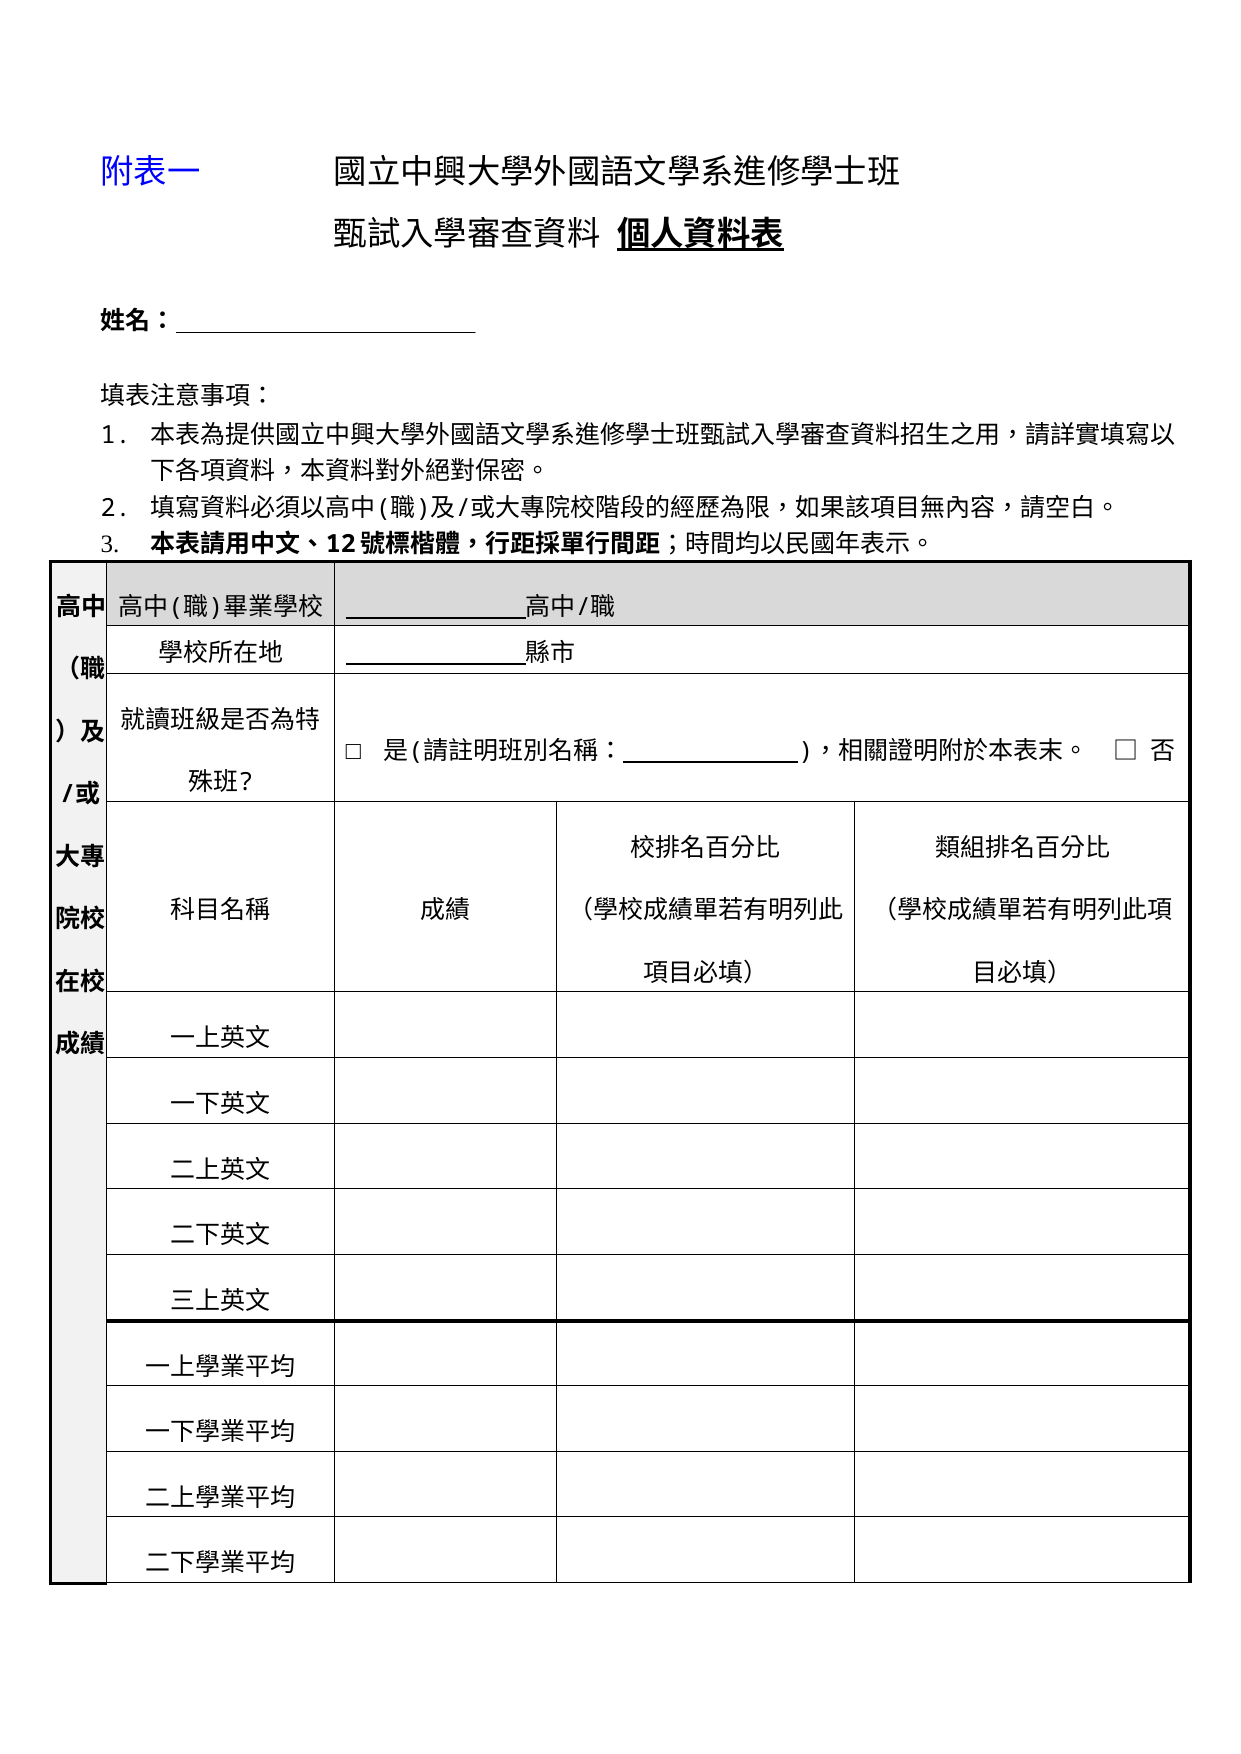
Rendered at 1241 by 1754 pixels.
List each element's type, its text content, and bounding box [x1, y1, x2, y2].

table_cell 二下英文 [107, 1189, 334, 1254]
table_cell 二上英文 [107, 1124, 334, 1188]
table_header 高中（職）及/或大專院校在校成績 [52, 563, 106, 1582]
table_cell [335, 992, 556, 1057]
table_cell 一下英文 [107, 1058, 334, 1122]
table_cell [335, 1255, 556, 1319]
table_cell [335, 1452, 556, 1516]
table_cell 是(請註明班別名稱： )，相關證明附於本表末。 □ 否 [335, 674, 1188, 801]
table_cell [557, 1517, 854, 1582]
table_cell [335, 1124, 556, 1188]
table_cell 三上英文 [107, 1255, 334, 1319]
table_cell [335, 1517, 556, 1582]
text 姓名： _ [100, 277, 1157, 339]
table_cell 縣市 [335, 626, 1188, 672]
table_cell [557, 992, 854, 1057]
table_cell [335, 1189, 556, 1254]
table_cell 科目名稱 [107, 802, 334, 991]
table_cell 一上英文 [107, 992, 334, 1057]
table_cell [557, 1189, 854, 1254]
table_cell [855, 1452, 1188, 1516]
text 填表注意事項： [100, 352, 1140, 414]
text 附表一 國立中興大學外國語文學系進修學士班 [100, 127, 1140, 189]
table_cell [335, 1323, 556, 1385]
table_cell [855, 992, 1188, 1057]
table_cell [855, 1058, 1188, 1122]
list 本表請用中文、12號標楷體，行距採單行間距；時間均以民國年表示。 [100, 523, 1179, 559]
table_cell 類組排名百分比 （學校成績單若有明列此項目必填） [855, 802, 1188, 991]
table_cell 就讀班級是否為特殊班? [107, 674, 334, 801]
text 甄試入學審查資料 個人資料表 [100, 189, 1140, 252]
table_cell 學校所在地 [107, 626, 334, 672]
table_cell [855, 1124, 1188, 1188]
table_cell [855, 1323, 1188, 1385]
table_cell [335, 1386, 556, 1451]
table_cell 二上學業平均 [107, 1452, 334, 1516]
table_cell [557, 1255, 854, 1319]
table_cell [855, 1517, 1188, 1582]
table_header 高中(職)畢業學校 [107, 563, 334, 625]
table_cell 成績 [335, 802, 556, 991]
table_cell 一下學業平均 [107, 1386, 334, 1451]
list 填寫資料必須以高中(職)及/或大專院校階段的經歷為限，如果該項目無內容，請空白。 [100, 487, 1179, 523]
table_cell 一上學業平均 [107, 1323, 334, 1385]
table_header 高中/職 [335, 563, 1188, 625]
table_cell [855, 1189, 1188, 1254]
table_cell [557, 1386, 854, 1451]
table_cell [557, 1124, 854, 1188]
table_cell 二下學業平均 [107, 1517, 334, 1582]
table_cell 校排名百分比 （學校成績單若有明列此項目必填） [557, 802, 854, 991]
table_cell [855, 1386, 1188, 1451]
table_cell [557, 1452, 854, 1516]
table_cell [855, 1255, 1188, 1319]
table_cell [557, 1058, 854, 1122]
table_cell [557, 1323, 854, 1385]
list 本表為提供國立中興大學外國語文學系進修學士班甄試入學審查資料招生之用，請詳實填寫以下各項資料，本資料對外絕對保密。 [100, 414, 1179, 487]
table_cell [335, 1058, 556, 1122]
